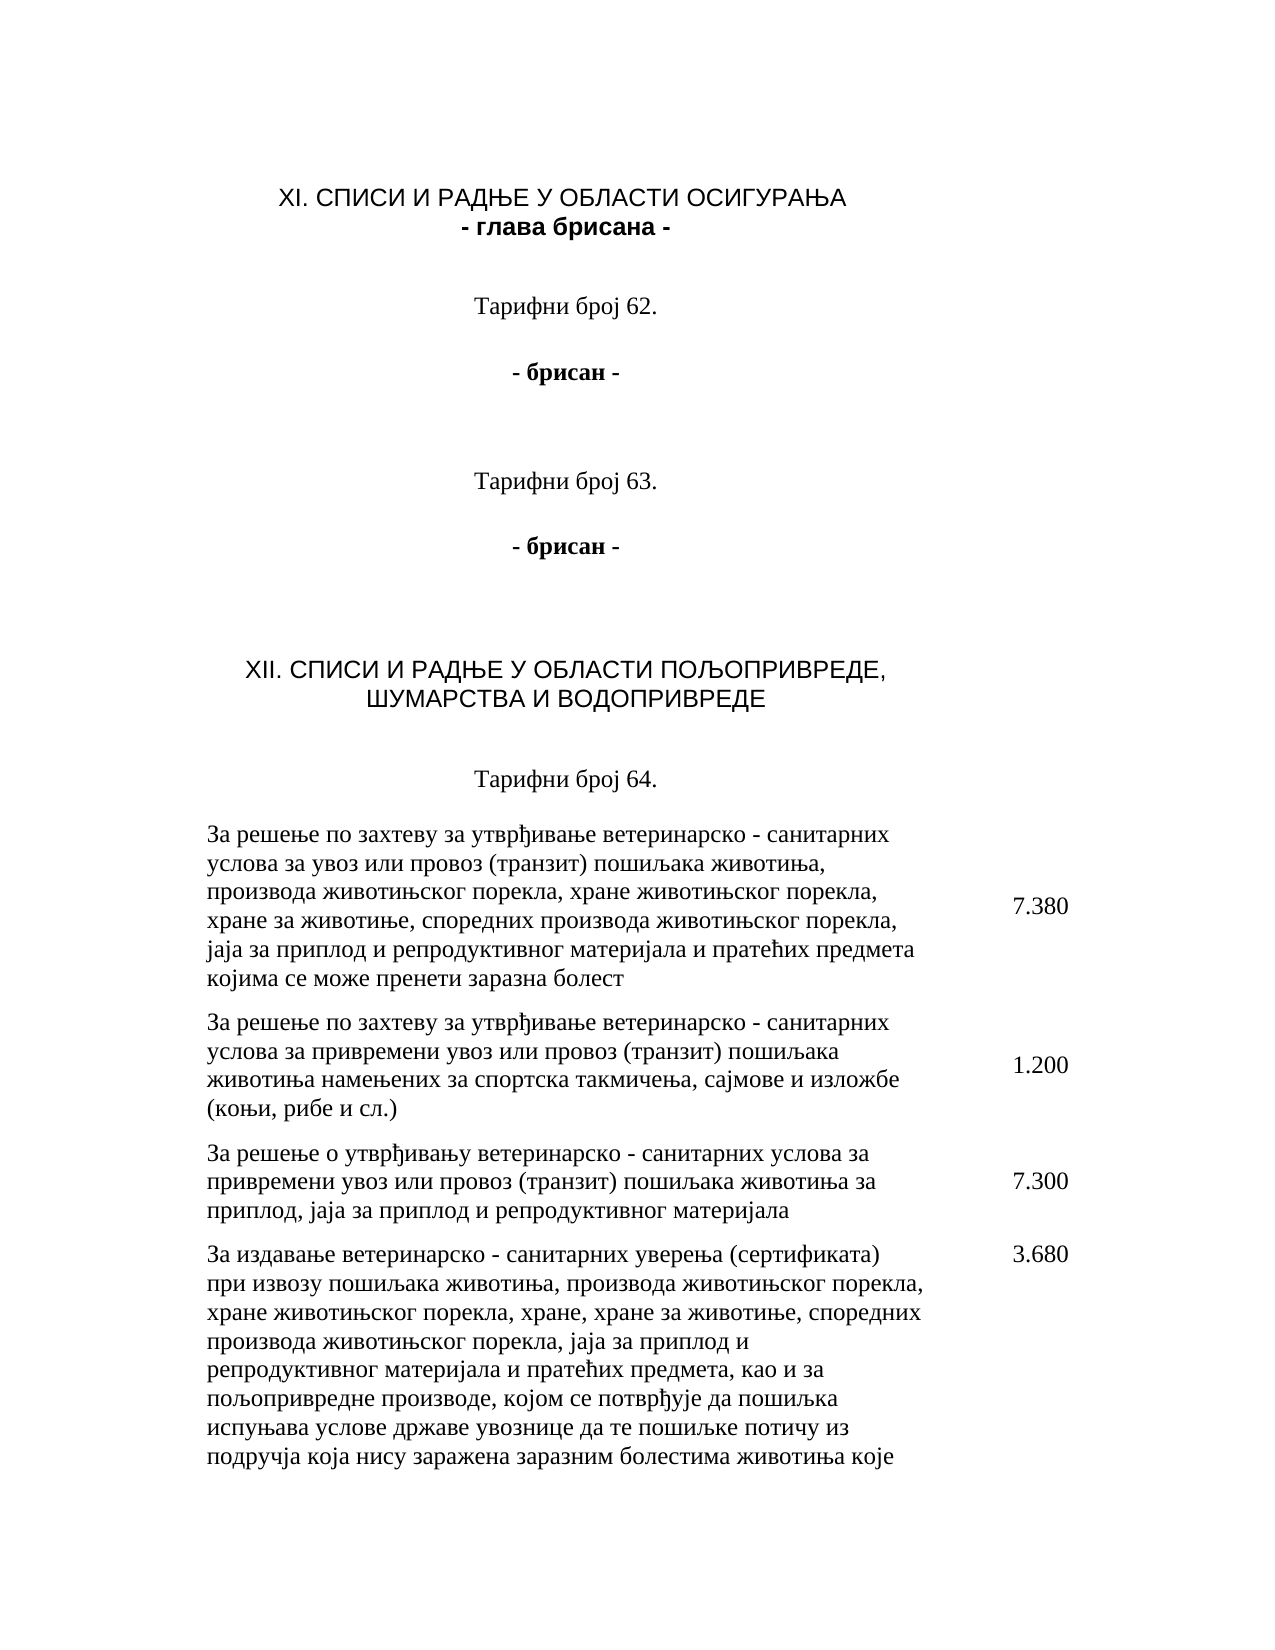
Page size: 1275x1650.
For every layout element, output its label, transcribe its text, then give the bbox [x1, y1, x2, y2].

table_cell [933, 404, 1076, 448]
table_cell Тарифни број 63. [199, 448, 933, 513]
table_cell [199, 404, 933, 448]
table_cell [933, 746, 1076, 811]
table_cell [933, 513, 1076, 578]
table_cell [933, 273, 1076, 338]
table_cell Тарифни број 64. [199, 746, 933, 811]
table_cell [199, 578, 933, 623]
table_cell XI. СПИСИ И РАДЊЕ У ОБЛАСТИ ОСИГУРАЊА - глава брисана - [199, 150, 933, 273]
table_cell - брисан - [199, 338, 933, 403]
table_cell За решење по захтеву за утврђивање ветеринарско - санитарних услова за привремени увоз или провоз (транзит) пошиљака животиња намењених за спортска такмичења, сајмове и изложбе (коњи, рибе и сл.) [199, 999, 933, 1130]
table_cell Тарифни број 62. [199, 273, 933, 338]
table_cell XII. СПИСИ И РАДЊЕ У ОБЛАСТИ ПОЉОПРИВРЕДЕ, ШУМАРСТВА И ВОДОПРИВРЕДЕ [199, 623, 933, 746]
table_cell 7.300 [933, 1130, 1076, 1232]
table_cell За решење по захтеву за утврђивање ветеринарско - санитарних услова за увоз или провоз (транзит) пошиљака животиња, производа животињског порекла, хране животињског порекла, хране за животиње, споредних производа животињског порекла, јаја за приплод и репродуктивног материјала и пратећих предмета којима се може пренети заразна болест [199, 811, 933, 999]
table_cell 1.200 [933, 999, 1076, 1130]
table_cell За решење о утврђивању ветеринарско - санитарних услова за привремени увоз или провоз (транзит) пошиљака животиња за приплод, јаја за приплод и репродуктивног материјала [199, 1130, 933, 1232]
table_cell 3.680 [933, 1232, 1076, 1477]
table_cell [933, 150, 1076, 273]
table_cell 7.380 [933, 811, 1076, 999]
table_cell [933, 338, 1076, 403]
table_cell [933, 623, 1076, 746]
table_cell За издавање ветеринарско - санитарних уверења (сертификата) при извозу пошиљака животиња, производа животињског порекла, хране животињског порекла, хране, хране за животиње, споредних производа животињског порекла, јаја за приплод и репродуктивног материјала и пратећих предмета, као и за пољопривредне производе, којом се потврђује да пошиљка испуњава услове државе увознице да те пошиљке потичу из подручја која нису заражена заразним болестима животиња које [199, 1232, 933, 1477]
table_cell [933, 578, 1076, 623]
table_cell - брисан - [199, 513, 933, 578]
table_cell [933, 448, 1076, 513]
